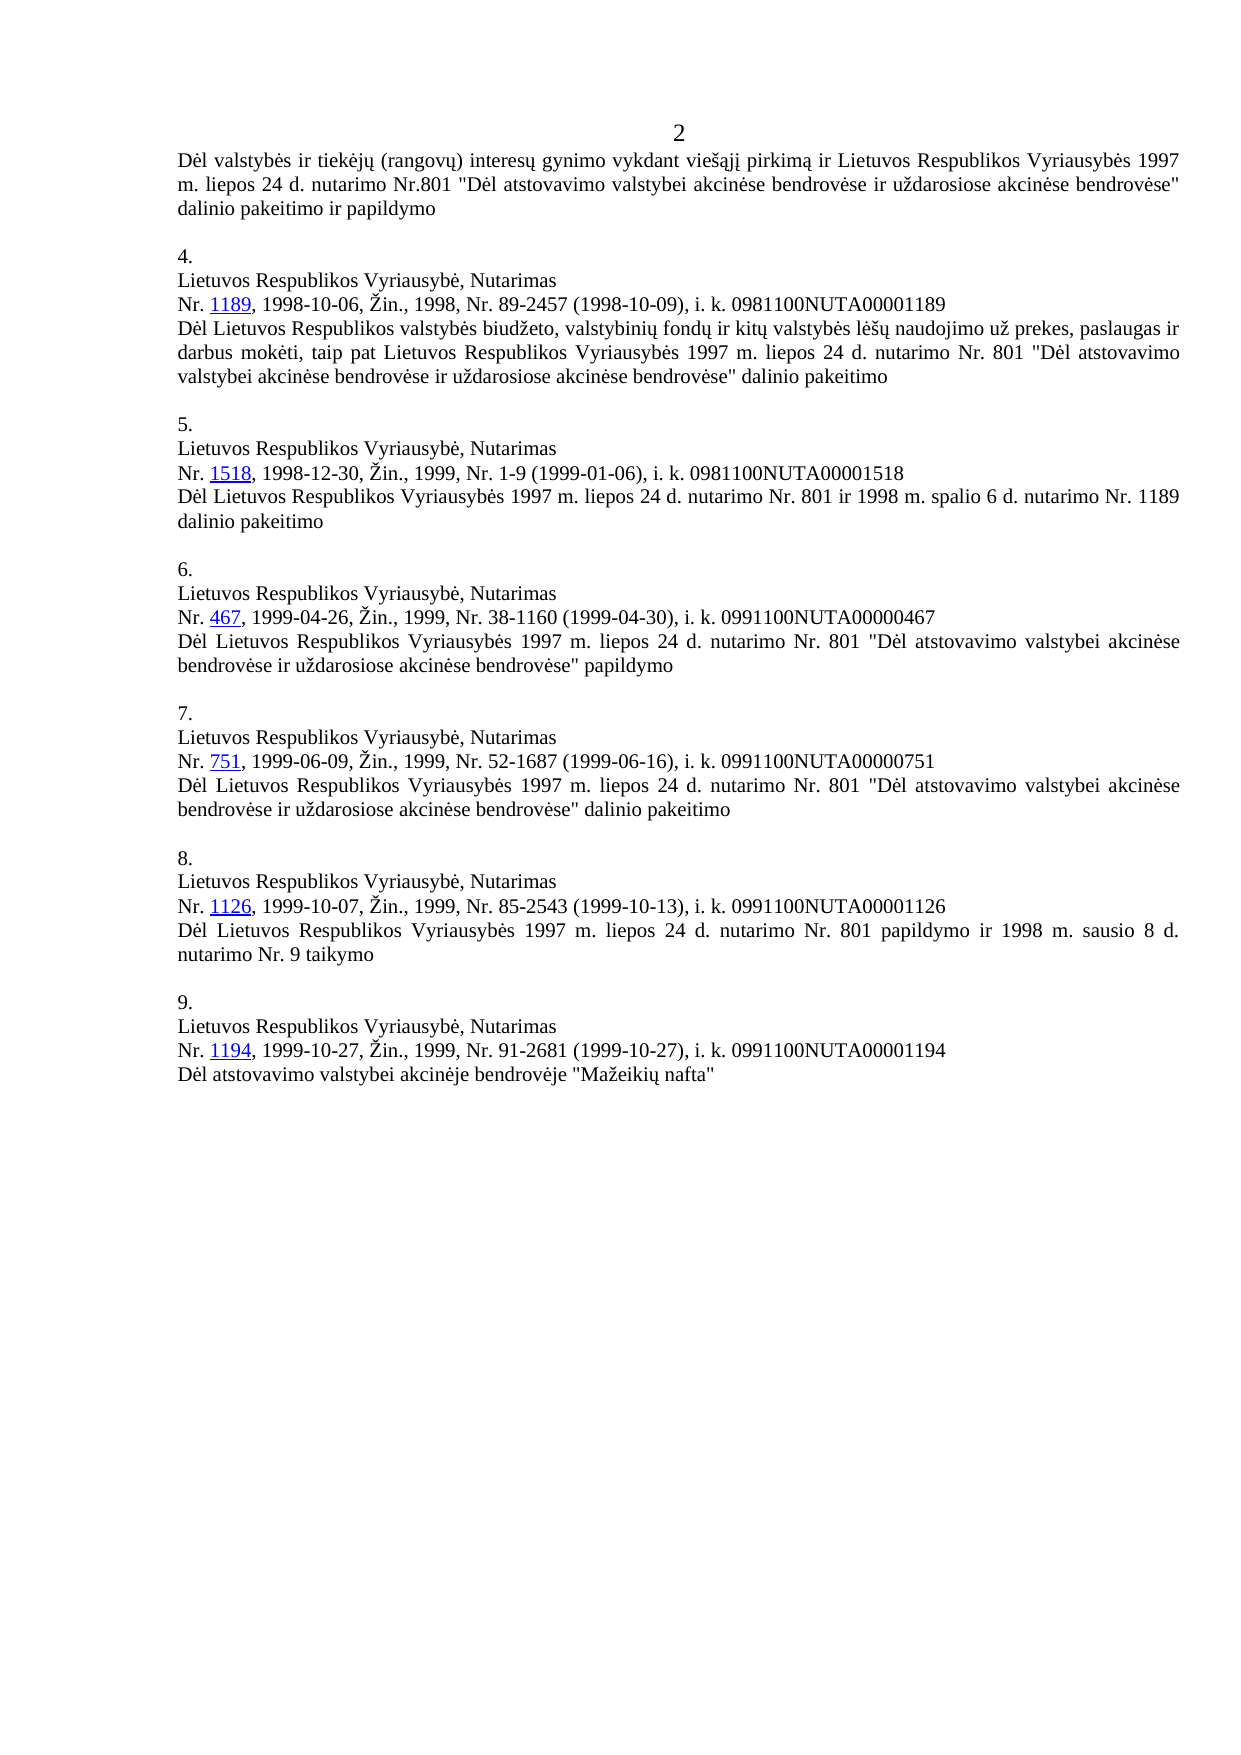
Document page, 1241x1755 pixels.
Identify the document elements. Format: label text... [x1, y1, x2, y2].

text Dėl Lietuvos Respublikos Vyriausybės 1997 m. liepos 24 d. nutarimo Nr. 801 "Dėl atstovavimo valstybei akcinėse bendrovėse ir uždarosiose akcinėse bendrovėse" papildymo [177, 629, 1181, 677]
text 5. [177, 412, 1181, 436]
text Dėl Lietuvos Respublikos Vyriausybės 1997 m. liepos 24 d. nutarimo Nr. 801 papildymo ir 1998 m. sausio 8 d. nutarimo Nr. 9 taikymo [177, 918, 1181, 966]
text Dėl Lietuvos Respublikos valstybės biudžeto, valstybinių fondų ir kitų valstybės lėšų naudojimo už prekes, paslaugas ir darbus mokėti, taip pat Lietuvos Respublikos Vyriausybės 1997 m. liepos 24 d. nutarimo Nr. 801 "Dėl atstovavimo valstybei akcinėse bendrovėse ir uždarosiose akcinėse bendrovėse" dalinio pakeitimo [177, 316, 1181, 388]
text Lietuvos Respublikos Vyriausybė, Nutarimas [177, 268, 1181, 292]
text 8. [177, 845, 1181, 869]
text Lietuvos Respublikos Vyriausybė, Nutarimas [177, 581, 1181, 605]
text Dėl atstovavimo valstybei akcinėje bendrovėje "Mažeikių nafta" [177, 1062, 1181, 1086]
text Dėl valstybės ir tiekėjų (rangovų) interesų gynimo vykdant viešąjį pirkimą ir Lietuvos Respublikos Vyriausybės 1997 m. liepos 24 d. nutarimo Nr.801 "Dėl atstovavimo valstybei akcinėse bendrovėse ir uždarosiose akcinėse bendrovėse" dalinio pakeitimo ir papildymo [177, 148, 1181, 220]
text Nr. 1126, 1999-10-07, Žin., 1999, Nr. 85-2543 (1999-10-13), i. k. 0991100NUTA00001126 [177, 893, 1181, 918]
text 7. [177, 701, 1181, 725]
text Lietuvos Respublikos Vyriausybė, Nutarimas [177, 869, 1181, 893]
text 4. [177, 244, 1181, 268]
text Lietuvos Respublikos Vyriausybė, Nutarimas [177, 436, 1181, 460]
text Lietuvos Respublikos Vyriausybė, Nutarimas [177, 1014, 1181, 1038]
text Nr. 1194, 1999-10-27, Žin., 1999, Nr. 91-2681 (1999-10-27), i. k. 0991100NUTA00001194 [177, 1038, 1181, 1062]
text 6. [177, 557, 1181, 581]
text Nr. 751, 1999-06-09, Žin., 1999, Nr. 52-1687 (1999-06-16), i. k. 0991100NUTA00000751 [177, 749, 1181, 773]
text Nr. 1189, 1998-10-06, Žin., 1998, Nr. 89-2457 (1998-10-09), i. k. 0981100NUTA00001189 [177, 292, 1181, 316]
text Lietuvos Respublikos Vyriausybė, Nutarimas [177, 725, 1181, 749]
text 9. [177, 990, 1181, 1014]
text Nr. 467, 1999-04-26, Žin., 1999, Nr. 38-1160 (1999-04-30), i. k. 0991100NUTA00000467 [177, 605, 1181, 629]
text Dėl Lietuvos Respublikos Vyriausybės 1997 m. liepos 24 d. nutarimo Nr. 801 ir 1998 m. spalio 6 d. nutarimo Nr. 1189 dalinio pakeitimo [177, 484, 1181, 533]
text Dėl Lietuvos Respublikos Vyriausybės 1997 m. liepos 24 d. nutarimo Nr. 801 "Dėl atstovavimo valstybei akcinėse bendrovėse ir uždarosiose akcinėse bendrovėse" dalinio pakeitimo [177, 773, 1181, 821]
text Nr. 1518, 1998-12-30, Žin., 1999, Nr. 1-9 (1999-01-06), i. k. 0981100NUTA00001518 [177, 460, 1181, 484]
